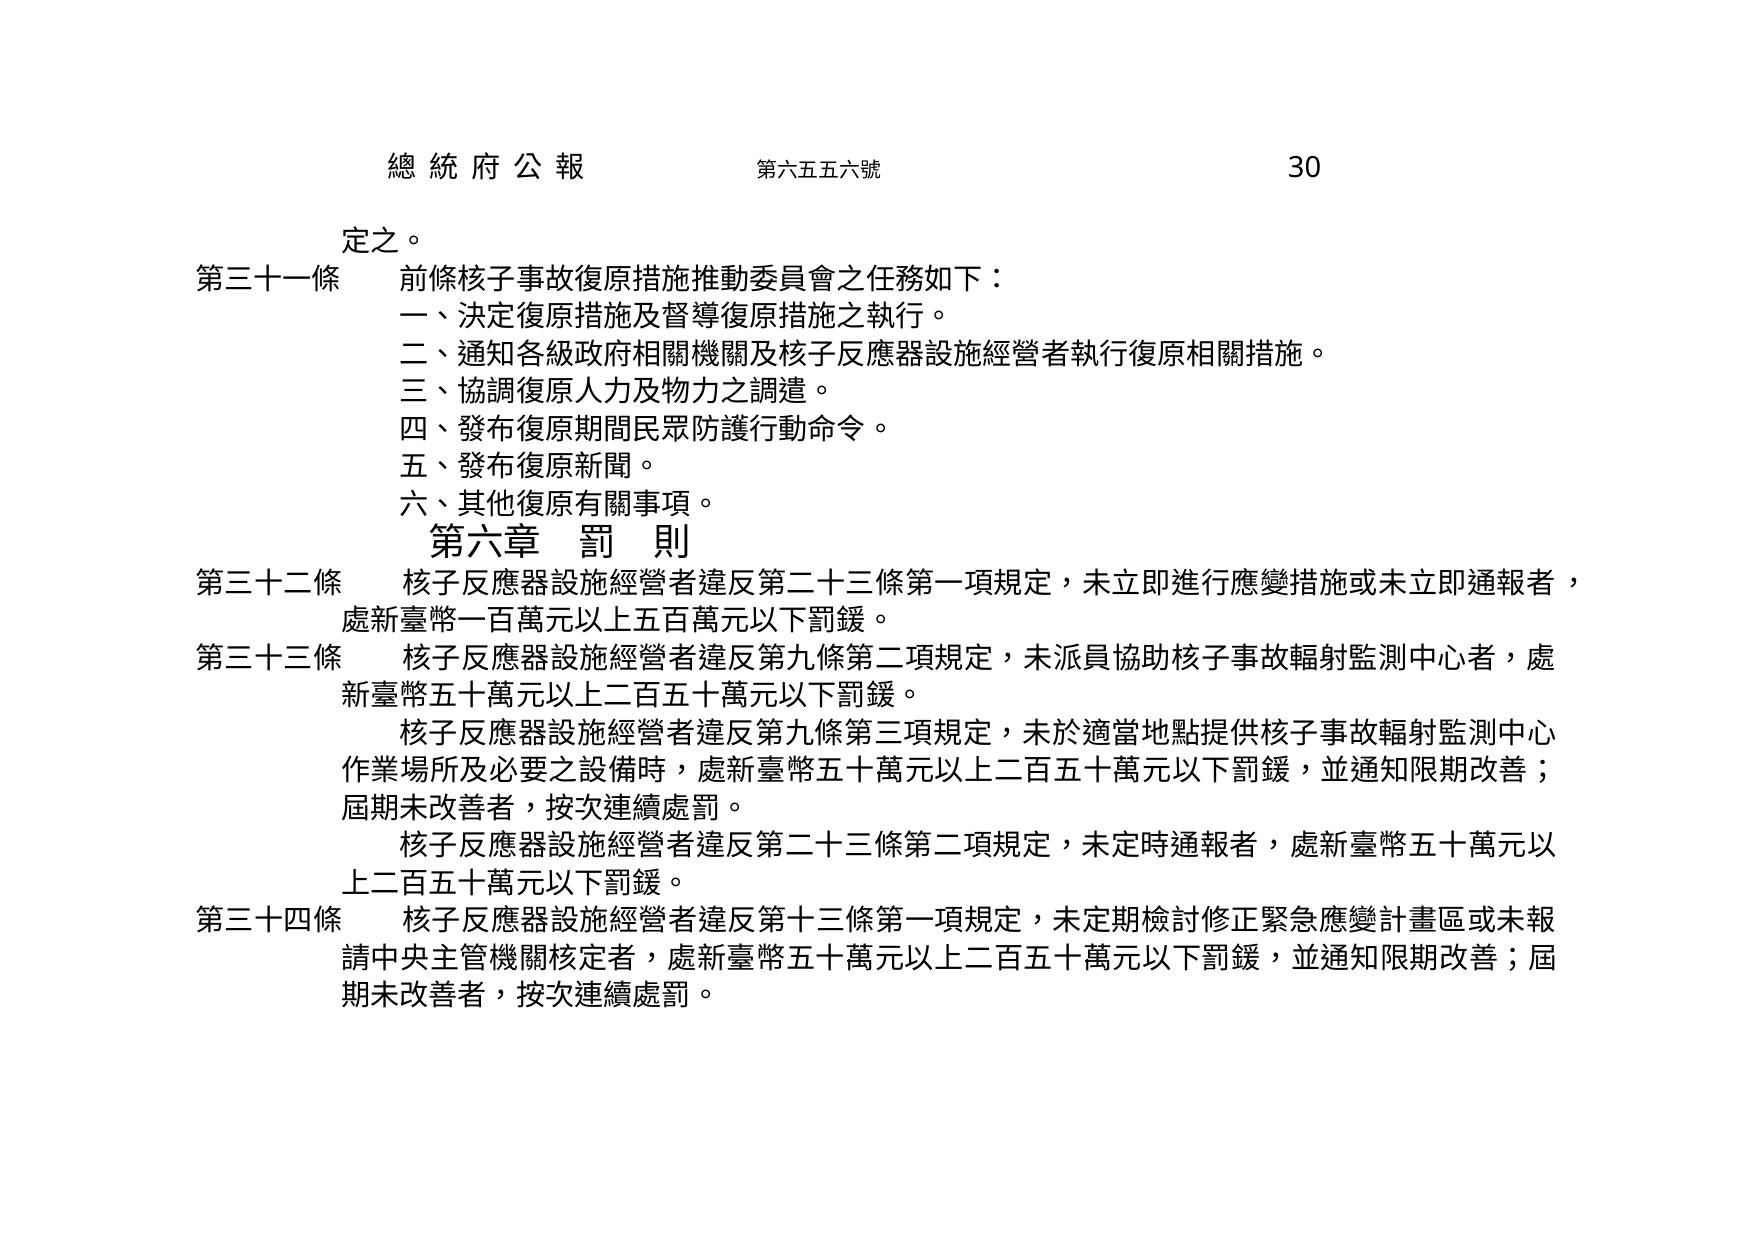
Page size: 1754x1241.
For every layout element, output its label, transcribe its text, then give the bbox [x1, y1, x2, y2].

text 四、發布復原期間民眾防護行動命令。 [399, 409, 1559, 447]
text 六、其他復原有關事項。 [399, 484, 1559, 522]
text 一、決定復原措施及督導復原措施之執行。 [399, 297, 1559, 334]
text 核子反應器設施經營者違反第九條第三項規定，未於適當地點提供核子事故輻射監測中心作業場所及必要之設備時，處新臺幣五十萬元以上二百五十萬元以下罰鍰，並通知限期改善；屆期未改善者，按次連續處罰。 [341, 713, 1559, 826]
text 第三十四條 核子反應器設施經營者違反第十三條第一項規定，未定期檢討修正緊急應變計畫區或未報請中央主管機關核定者，處新臺幣五十萬元以上二百五十萬元以下罰鍰，並通知限期改善；屆期未改善者，按次連續處罰。 [195, 901, 1559, 1013]
text 五、發布復原新聞。 [399, 447, 1559, 484]
text 第三十一條 前條核子事故復原措施推動委員會之任務如下： [195, 259, 1559, 297]
text 定之。 [341, 222, 1559, 259]
text 核子反應器設施經營者違反第二十三條第二項規定，未定時通報者，處新臺幣五十萬元以上二百五十萬元以下罰鍰。 [341, 826, 1559, 901]
text 第三十三條 核子反應器設施經營者違反第九條第二項規定，未派員協助核子事故輻射監測中心者，處新臺幣五十萬元以上二百五十萬元以下罰鍰。 [195, 638, 1559, 713]
text 第六章 罰 則 [428, 522, 1559, 563]
text 三、協調復原人力及物力之調遣。 [399, 372, 1559, 409]
text 二、通知各級政府相關機關及核子反應器設施經營者執行復原相關措施。 [399, 334, 1559, 372]
text 第三十二條 核子反應器設施經營者違反第二十三條第一項規定，未立即進行應變措施或未立即通報者，處新臺幣一百萬元以上五百萬元以下罰鍰。 [195, 563, 1559, 638]
